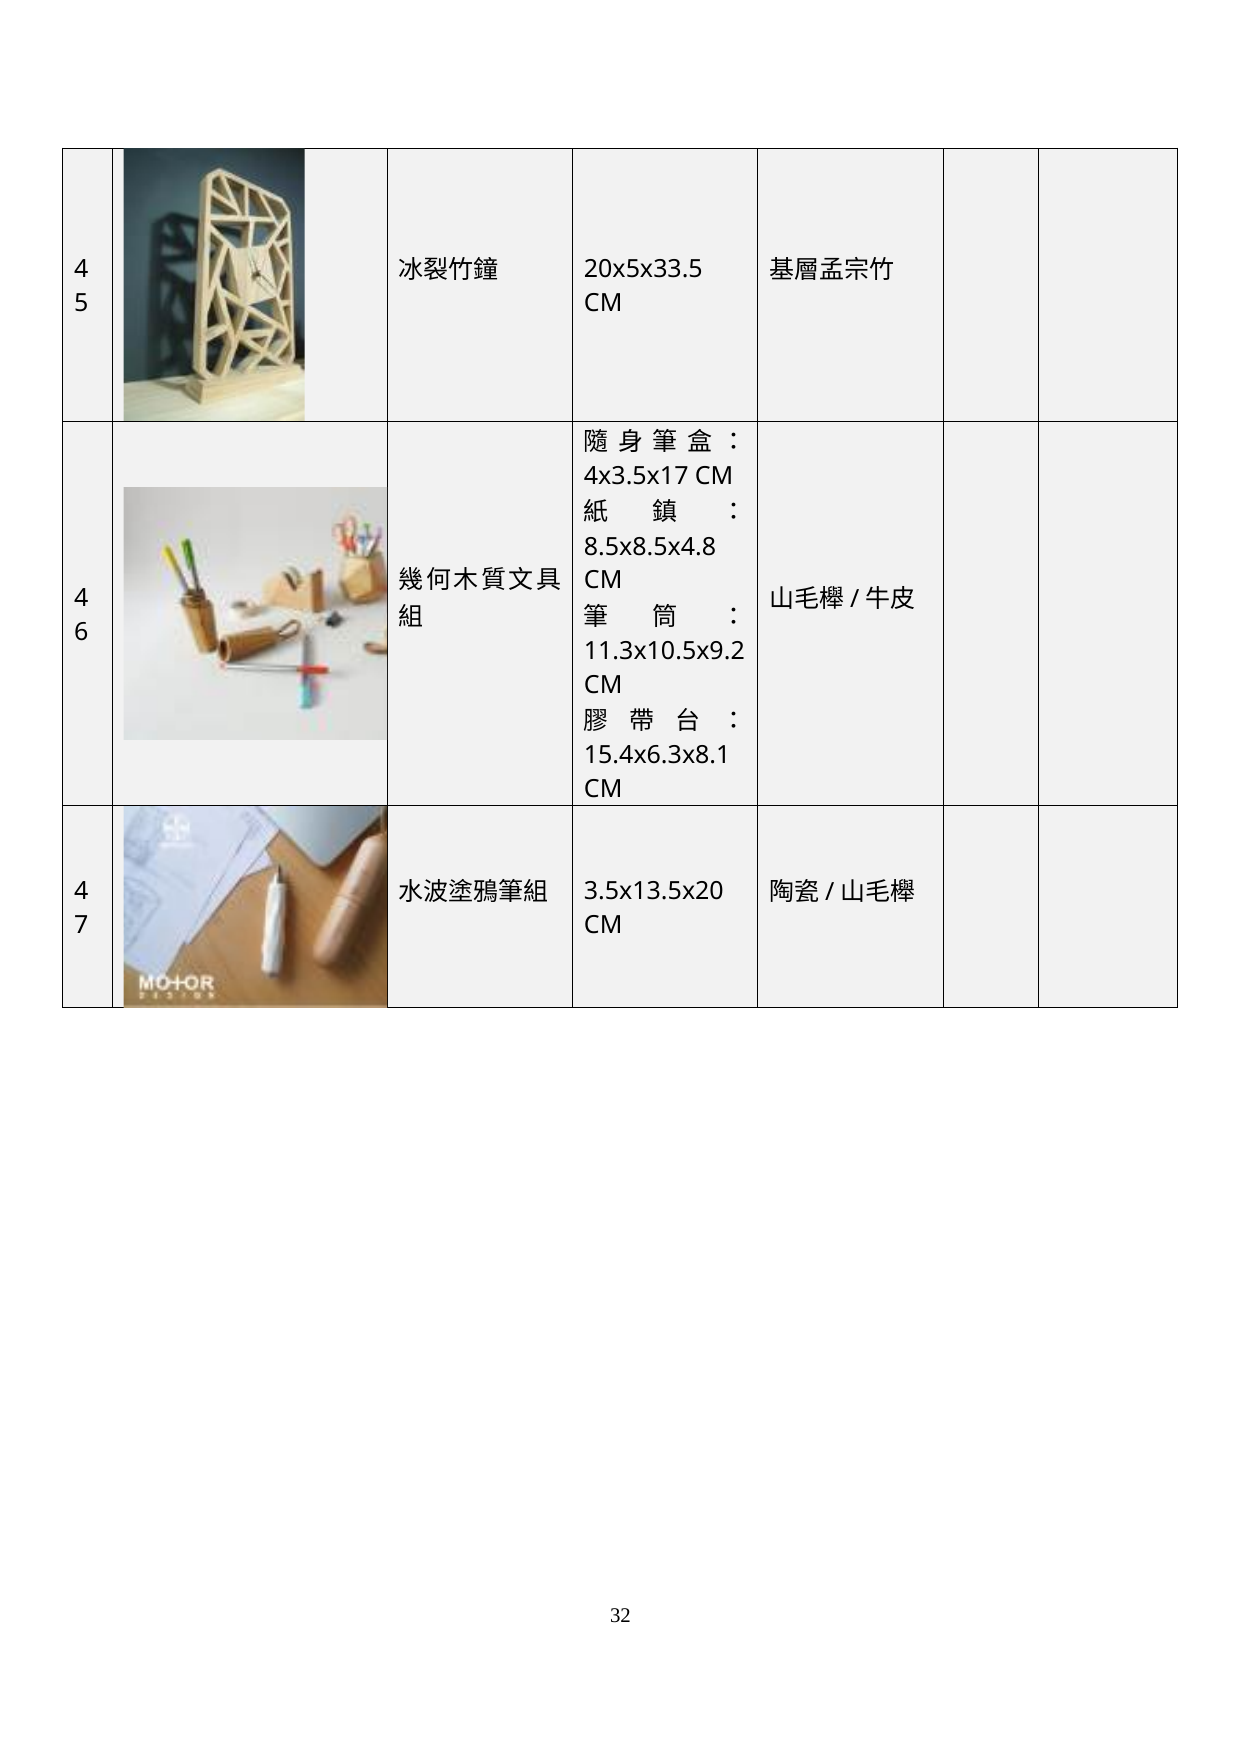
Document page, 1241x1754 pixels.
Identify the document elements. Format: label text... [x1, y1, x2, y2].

table_cell [113, 806, 123, 1007]
table_cell [944, 806, 1038, 1007]
table_cell [944, 422, 1038, 805]
table_cell [113, 422, 387, 805]
table_cell 水波塗鴉筆組 [388, 806, 572, 1007]
table_cell [944, 149, 1038, 421]
table_cell [113, 149, 123, 421]
picture [123, 487, 388, 740]
table_cell 冰裂竹鐘 [388, 149, 572, 421]
table_cell 山毛櫸 / 牛皮 [758, 422, 943, 805]
picture [123, 148, 305, 421]
table_cell [1039, 149, 1177, 421]
table_cell [1039, 806, 1177, 1007]
table_cell [305, 149, 387, 421]
table_cell 3.5x13.5x20 CM [573, 806, 757, 1007]
table_cell 47 [63, 806, 112, 1007]
table_cell 幾何木質文具組 [388, 422, 572, 805]
table_cell [1039, 422, 1177, 805]
table_cell 基層孟宗竹 [758, 149, 943, 421]
table_cell 隨身筆盒：4x3.5x17 CM 紙鎮：8.5x8.5x4.8 CM 筆筒：11.3x10.5x9.2 CM 膠帶台：15.4x6.3x8.1 CM [573, 422, 757, 805]
table_cell 陶瓷 / 山毛櫸 [758, 806, 943, 1007]
table_cell 45 [63, 149, 112, 421]
table_cell 20x5x33.5 CM [573, 149, 757, 421]
table_cell 46 [63, 422, 112, 805]
picture [123, 806, 388, 1008]
